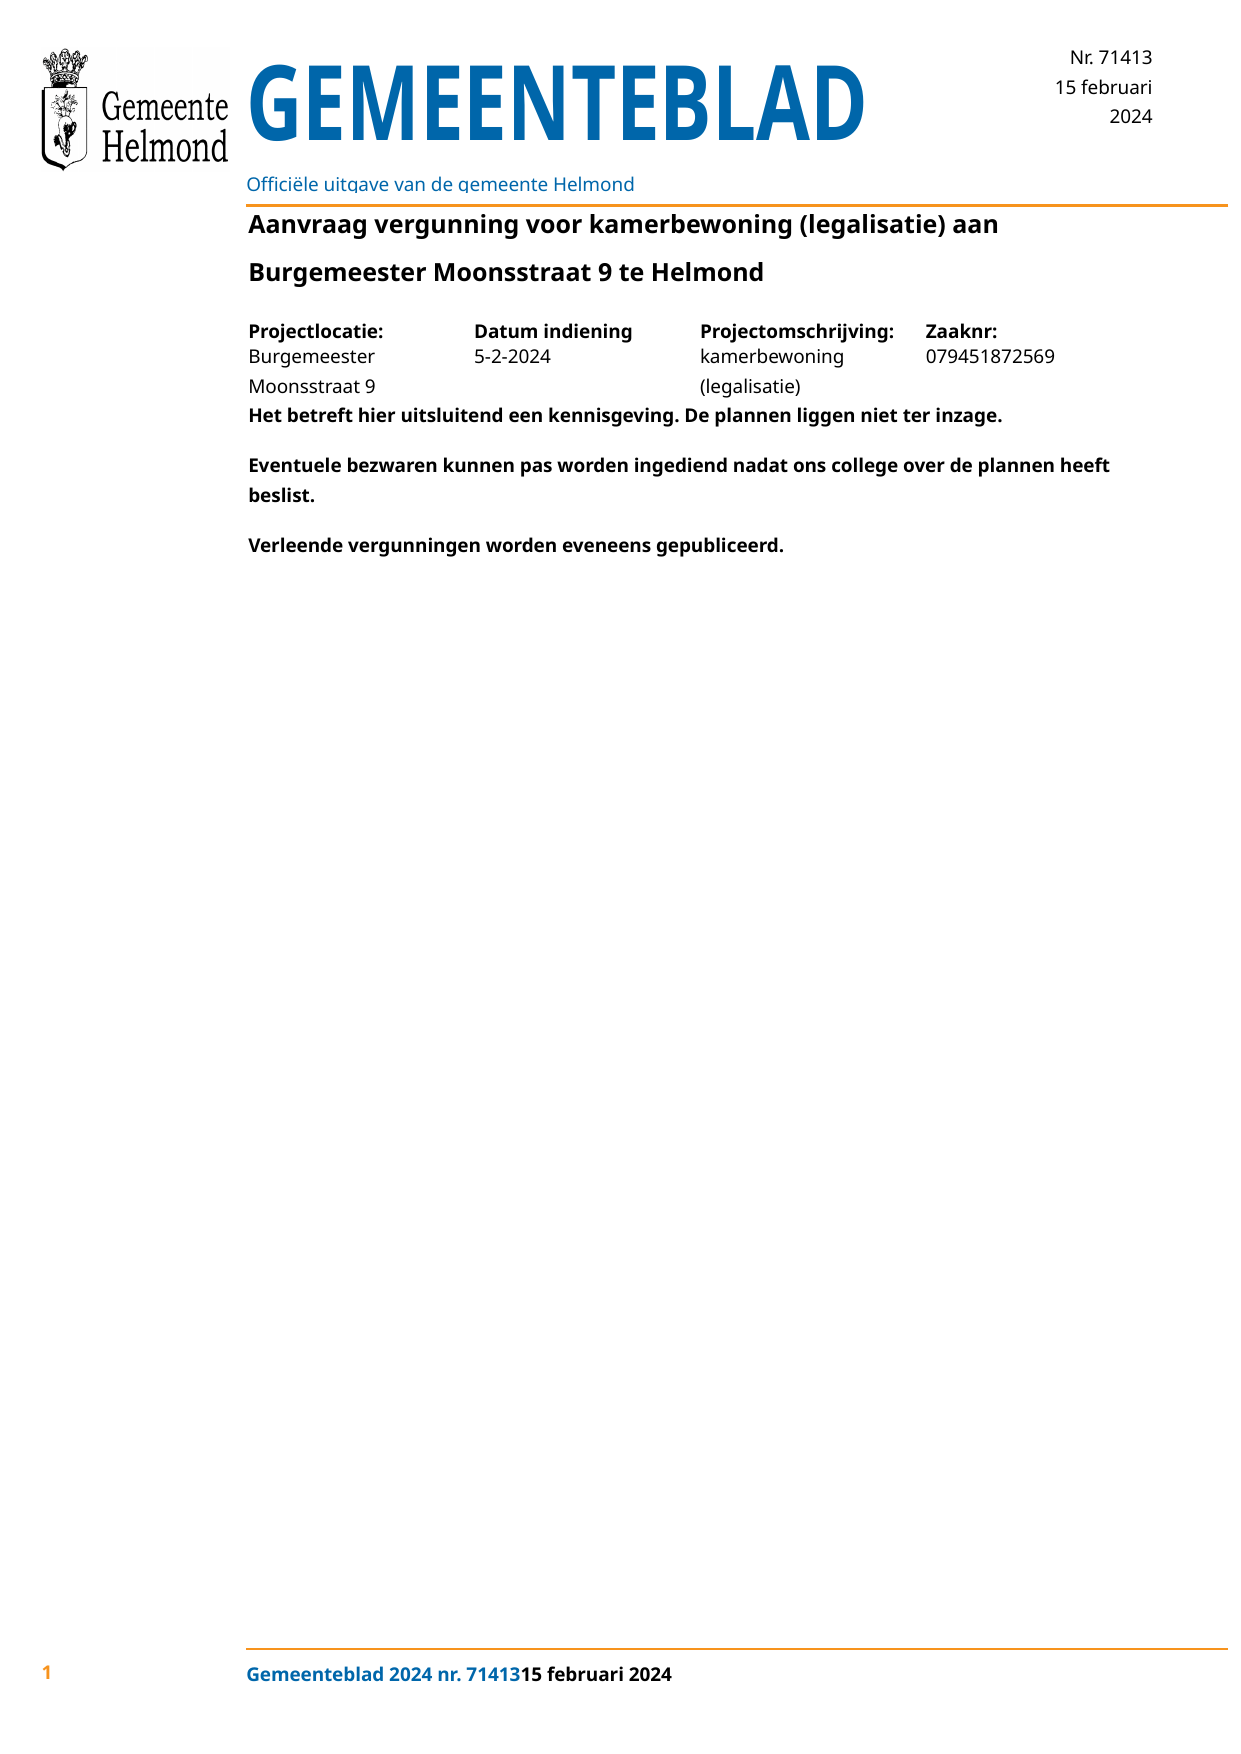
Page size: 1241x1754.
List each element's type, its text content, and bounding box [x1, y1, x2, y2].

text Verleende vergunningen worden eveneens gepubliceerd. [248, 533, 1152, 558]
text Eventuele bezwaren kunnen pas worden ingediend nadat ons college over de plannen heeft beslist. [248, 453, 1152, 508]
table_header Datum indiening [474, 318, 700, 344]
table_cell 079451872569 [926, 344, 1152, 399]
table_cell kamerbewoning (legalisatie) [700, 344, 926, 399]
table_header Zaaknr: [926, 318, 1152, 344]
table_header Projectomschrijving: [700, 318, 926, 344]
text Het betreft hier uitsluitend een kennisgeving. De plannen liggen niet ter inzage. [248, 402, 1152, 428]
picture [41, 47, 231, 172]
table_cell Burgemeester Moonsstraat 9 [248, 344, 474, 399]
table_header Projectlocatie: [248, 318, 474, 344]
text Aanvraag vergunning voor kamerbewoning (legalisatie) aan Burgemeester Moonsstraat 9 te Helmond [248, 207, 1152, 288]
table_cell 5-2-2024 [474, 344, 700, 399]
